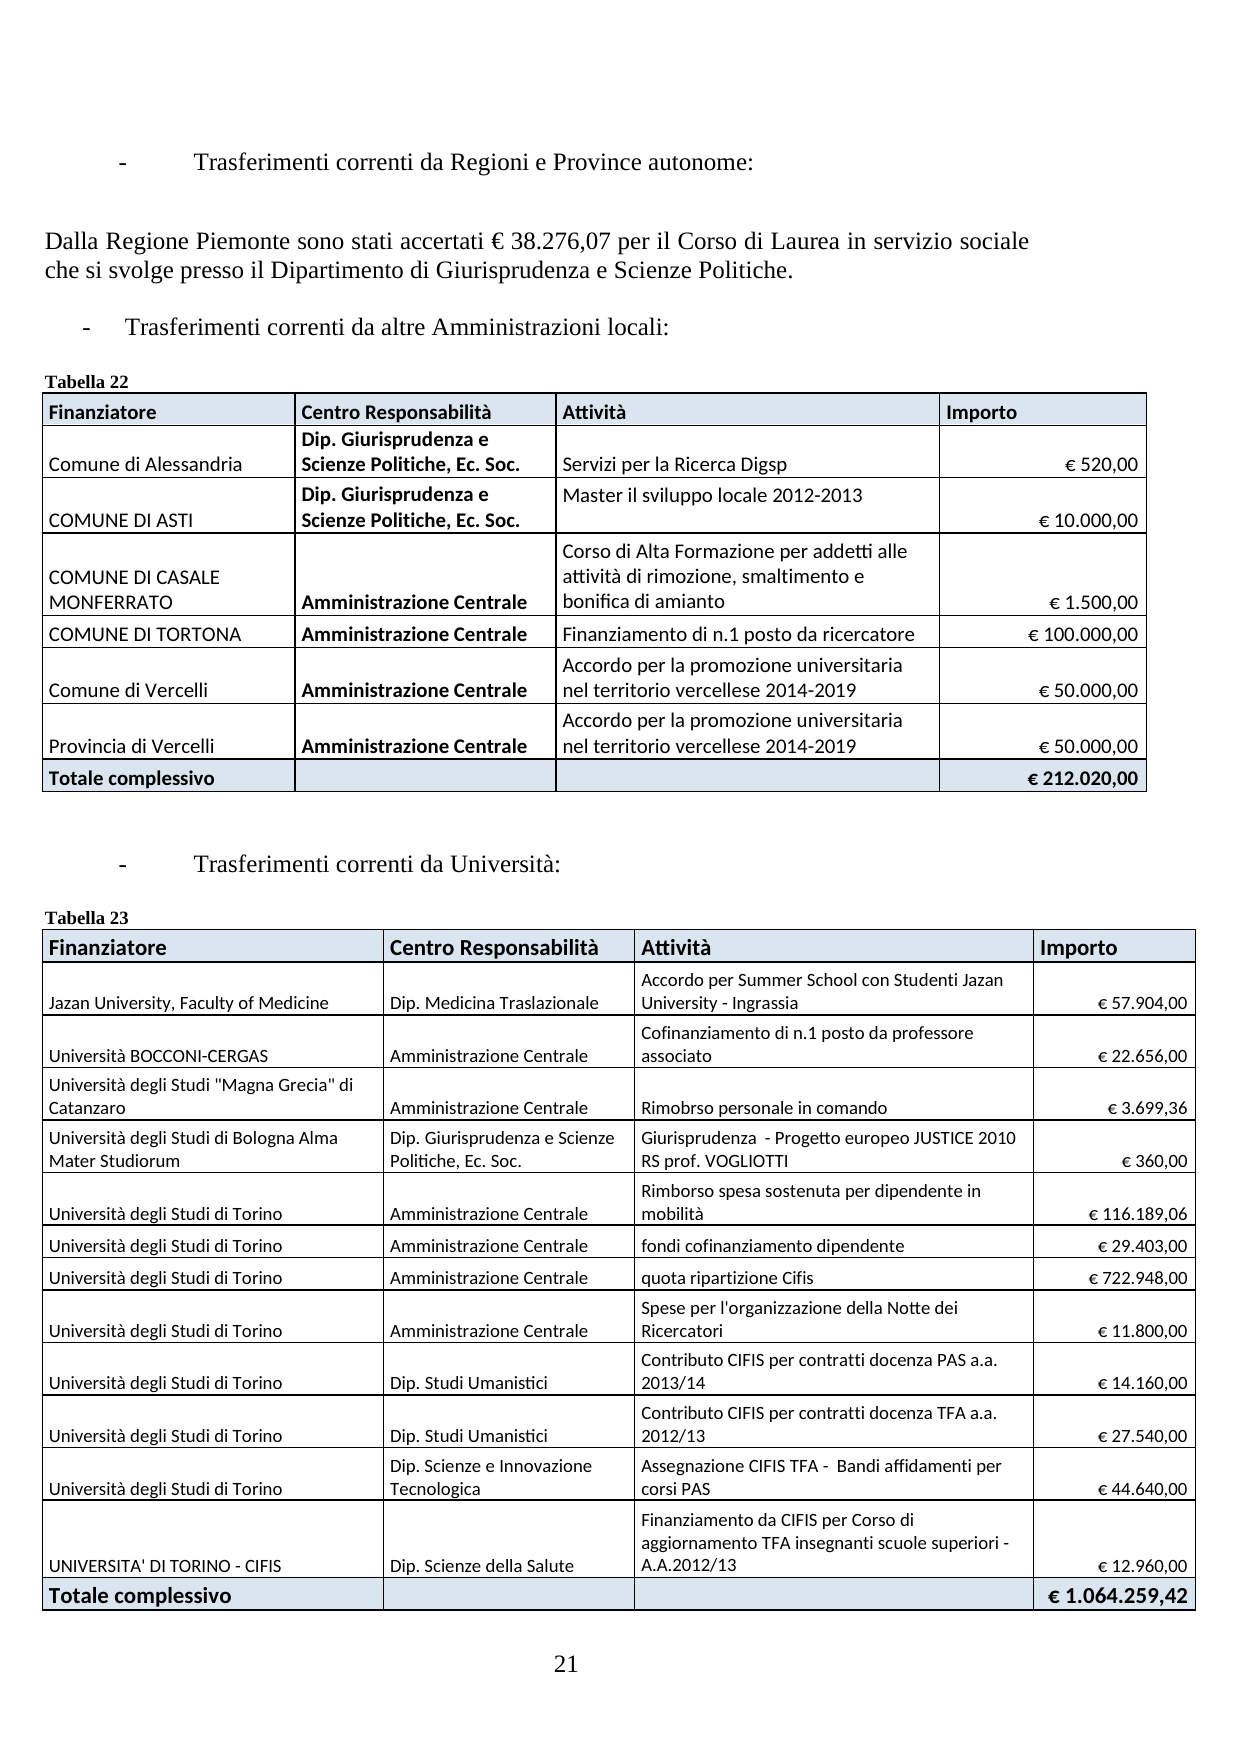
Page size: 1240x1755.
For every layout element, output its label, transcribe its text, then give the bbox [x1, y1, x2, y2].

table_cell € 360,00 [1034, 1121, 1195, 1172]
table_cell COMUNE DI ASTI [43, 478, 294, 532]
list Trasferimenti correnti da Università: [118, 849, 1208, 877]
table_cell Amministrazione Centrale [384, 1226, 634, 1257]
table_cell Università degli Studi di Torino [43, 1396, 383, 1447]
table_cell Università degli Studi di Torino [43, 1258, 383, 1289]
table_header Importo [940, 394, 1146, 424]
table_cell Totale complessivo [43, 760, 294, 791]
table_cell € 212.020,00 [940, 760, 1146, 791]
table_cell € 44.640,00 [1034, 1448, 1195, 1499]
table_cell Comune di Vercelli [43, 648, 294, 703]
table_cell € 722.948,00 [1034, 1258, 1195, 1289]
table_cell Master il sviluppo locale 2012-2013 [557, 478, 939, 532]
table_cell Rimobrso personale in comando [635, 1068, 1033, 1119]
text Dalla Regione Piemonte sono stati accertati € 38.276,07 per il Corso di Laurea in servizio sociale che si svolge presso il Dipartimento di Giurisprudenza e Scienze Politiche. [44, 226, 1070, 283]
table_cell [384, 1578, 634, 1609]
table_cell € 100.000,00 [940, 616, 1146, 647]
table_cell Finanziamento da CIFIS per Corso di aggiornamento TFA insegnanti scuole superiori - A.A.2012/13 [635, 1501, 1033, 1577]
table_cell Università BOCCONI-CERGAS [43, 1016, 383, 1066]
table_cell quota ripartizione Cifis [635, 1258, 1033, 1289]
table_cell Accordo per la promozione universitaria nel territorio vercellese 2014-2019 [557, 704, 939, 758]
table_cell UNIVERSITA' DI TORINO - CIFIS [43, 1501, 383, 1577]
text Tabella 22 [44, 371, 1208, 392]
table_cell € 10.000,00 [940, 478, 1146, 532]
table_header Finanziatore [43, 930, 383, 961]
table_cell € 27.540,00 [1034, 1396, 1195, 1447]
table_cell Dip. Studi Umanistici [384, 1396, 634, 1447]
table_cell € 520,00 [940, 426, 1146, 477]
table_cell € 22.656,00 [1034, 1016, 1195, 1066]
table_cell Dip. Medicina Traslazionale [384, 963, 634, 1014]
table_cell Dip. Scienze e Innovazione Tecnologica [384, 1448, 634, 1499]
table_cell Jazan University, Faculty of Medicine [43, 963, 383, 1014]
table_cell Spese per l'organizzazione della Notte dei Ricercatori [635, 1291, 1033, 1341]
table_cell Totale complessivo [43, 1578, 383, 1609]
table_cell Università degli Studi di Torino [43, 1226, 383, 1257]
table_cell Amministrazione Centrale [384, 1016, 634, 1066]
table_header Centro Responsabilità [384, 930, 634, 961]
table_cell [296, 760, 555, 791]
table_cell Università degli Studi di Bologna Alma Mater Studiorum [43, 1121, 383, 1172]
table_cell Accordo per Summer School con Studenti Jazan University - Ingrassia [635, 963, 1033, 1014]
table_cell [635, 1578, 1033, 1609]
list Trasferimenti correnti da Regioni e Province autonome: [118, 147, 1208, 175]
table_cell € 57.904,00 [1034, 963, 1195, 1014]
table_cell € 11.800,00 [1034, 1291, 1195, 1341]
table_cell Università degli Studi di Torino [43, 1173, 383, 1224]
table_cell Assegnazione CIFIS TFA - Bandi affidamenti per corsi PAS [635, 1448, 1033, 1499]
table_cell € 12.960,00 [1034, 1501, 1195, 1577]
table_cell Amministrazione Centrale [296, 534, 555, 614]
table_cell € 14.160,00 [1034, 1343, 1195, 1394]
table_header Attività [557, 394, 939, 424]
table_cell Dip. Giurisprudenza e Scienze Politiche, Ec. Soc. [384, 1121, 634, 1172]
table_cell Amministrazione Centrale [296, 704, 555, 758]
table_cell Rimborso spesa sostenuta per dipendente in mobilità [635, 1173, 1033, 1224]
list Trasferimenti correnti da altre Amministrazioni locali: [82, 312, 1208, 341]
table_cell Comune di Alessandria [43, 426, 294, 477]
table_cell Amministrazione Centrale [384, 1068, 634, 1119]
table_cell Amministrazione Centrale [296, 616, 555, 647]
table_cell € 29.403,00 [1034, 1226, 1195, 1257]
table_cell Servizi per la Ricerca Digsp [557, 426, 939, 477]
table_cell Dip. Scienze della Salute [384, 1501, 634, 1577]
table_cell € 1.500,00 [940, 534, 1146, 614]
table_cell Dip. Studi Umanistici [384, 1343, 634, 1394]
table_cell Amministrazione Centrale [384, 1291, 634, 1341]
table_cell Università degli Studi "Magna Grecia" di Catanzaro [43, 1068, 383, 1119]
table_header Centro Responsabilità [296, 394, 555, 424]
table_cell € 50.000,00 [940, 648, 1146, 703]
table_cell Accordo per la promozione universitaria nel territorio vercellese 2014-2019 [557, 648, 939, 703]
table_cell [557, 760, 939, 791]
table_cell COMUNE DI TORTONA [43, 616, 294, 647]
table_cell € 116.189,06 [1034, 1173, 1195, 1224]
table_cell Corso di Alta Formazione per addetti alle attività di rimozione, smaltimento e bonifica di amianto [557, 534, 939, 614]
table_cell Università degli Studi di Torino [43, 1343, 383, 1394]
table_header Importo [1034, 930, 1195, 961]
table_cell Dip. Giurisprudenza e Scienze Politiche, Ec. Soc. [296, 478, 555, 532]
table_cell Università degli Studi di Torino [43, 1291, 383, 1341]
table_cell Amministrazione Centrale [384, 1258, 634, 1289]
table_cell Contributo CIFIS per contratti docenza PAS a.a. 2013/14 [635, 1343, 1033, 1394]
table_cell fondi cofinanziamento dipendente [635, 1226, 1033, 1257]
table_cell Amministrazione Centrale [384, 1173, 634, 1224]
table_cell Cofinanziamento di n.1 posto da professore associato [635, 1016, 1033, 1066]
table_cell € 3.699,36 [1034, 1068, 1195, 1119]
table_cell Contributo CIFIS per contratti docenza TFA a.a. 2012/13 [635, 1396, 1033, 1447]
table_cell Provincia di Vercelli [43, 704, 294, 758]
table_cell € 50.000,00 [940, 704, 1146, 758]
table_cell Dip. Giurisprudenza e Scienze Politiche, Ec. Soc. [296, 426, 555, 477]
table_header Finanziatore [43, 394, 294, 424]
text Tabella 23 [44, 907, 1208, 929]
table_cell Università degli Studi di Torino [43, 1448, 383, 1499]
table_cell COMUNE DI CASALE MONFERRATO [43, 534, 294, 614]
table_cell Amministrazione Centrale [296, 648, 555, 703]
table_cell Finanziamento di n.1 posto da ricercatore [557, 616, 939, 647]
table_cell € 1.064.259,42 [1034, 1578, 1195, 1609]
table_cell Giurisprudenza - Progetto europeo JUSTICE 2010 RS prof. VOGLIOTTI [635, 1121, 1033, 1172]
table_header Attività [635, 930, 1033, 961]
